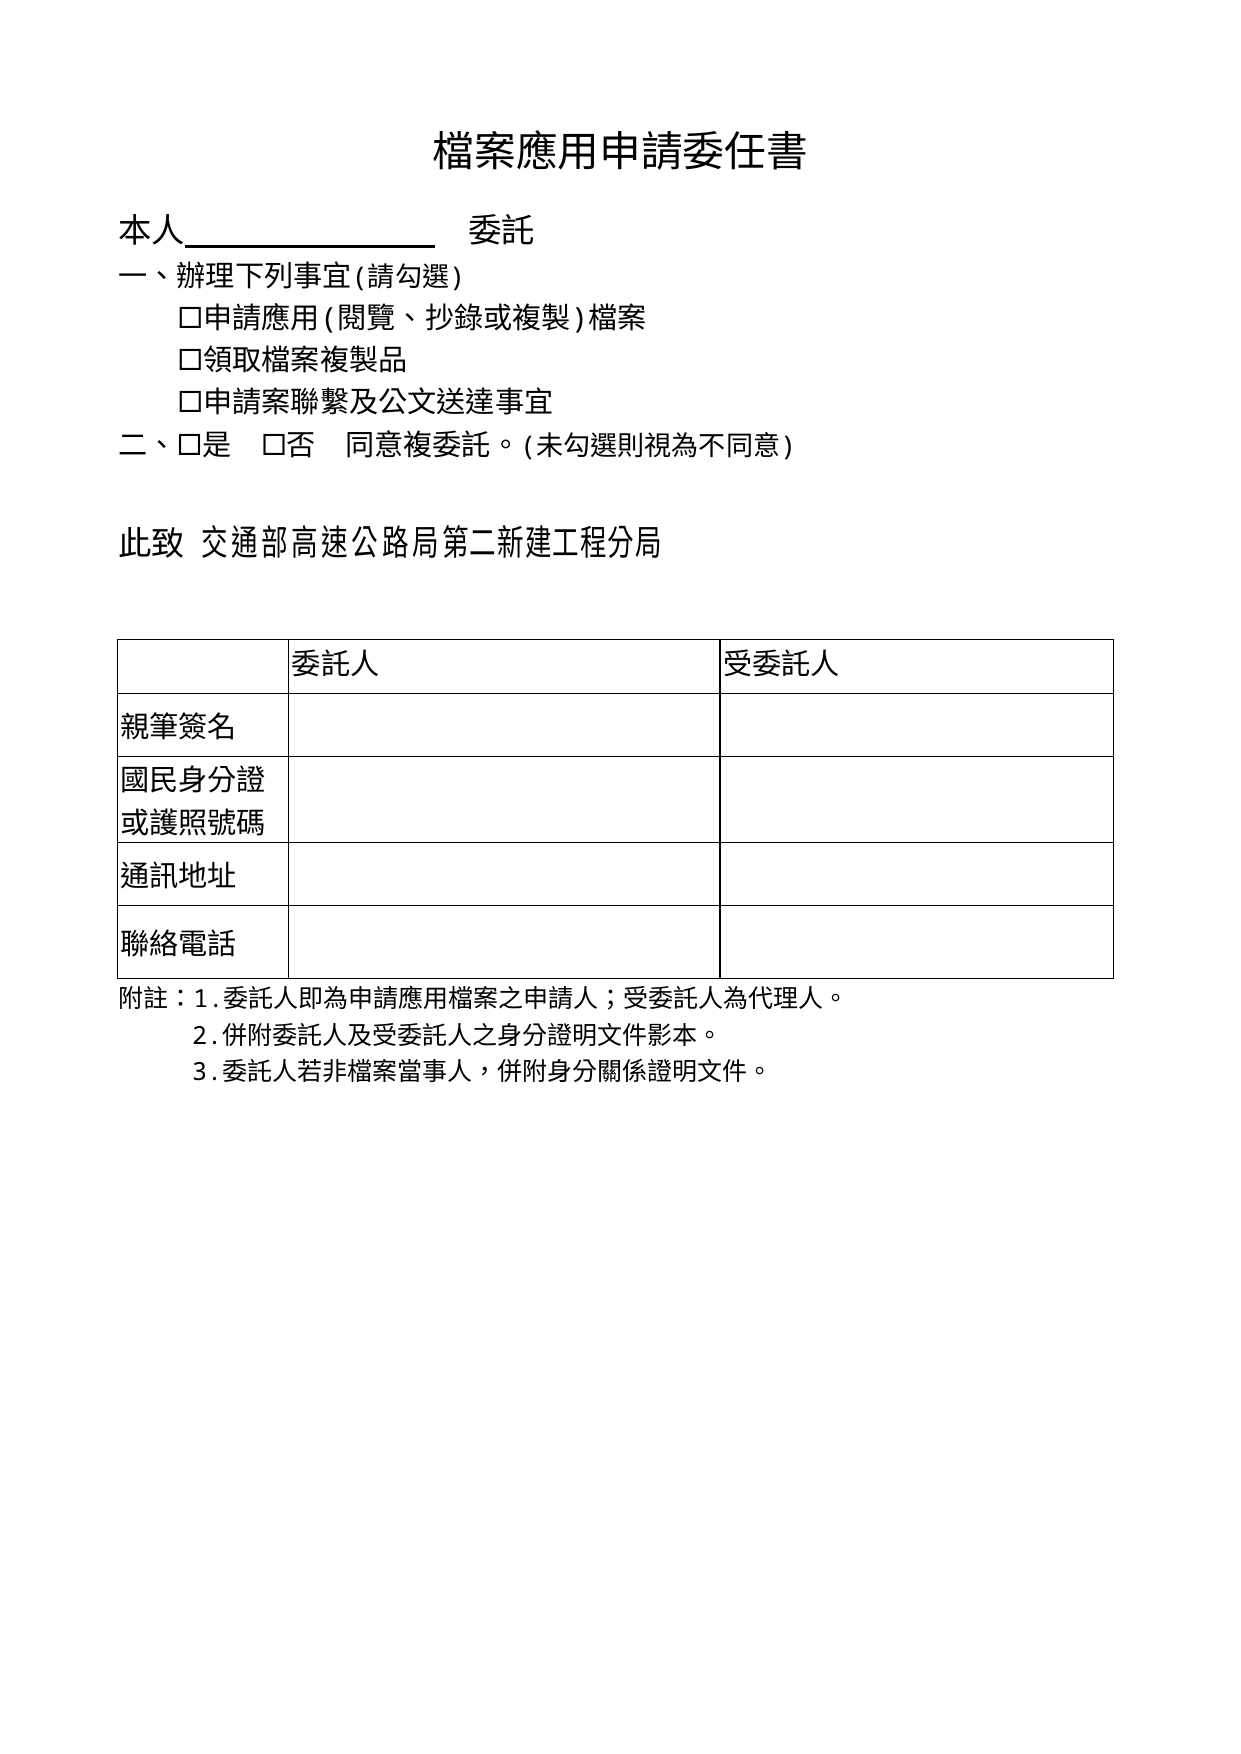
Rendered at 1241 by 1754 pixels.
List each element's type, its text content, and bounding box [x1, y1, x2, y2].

text 3.委託人若非檔案當事人，併附身分關係證明文件。 [118, 1051, 1122, 1088]
table_cell [721, 906, 1113, 978]
table_cell [289, 843, 719, 905]
table_cell [289, 757, 719, 842]
table_header 委託人 [289, 640, 719, 693]
table_cell [721, 694, 1113, 756]
table_cell 聯絡電話 [118, 906, 288, 978]
text 一、辦理下列事宜(請勾選) [118, 252, 1122, 294]
table_cell [721, 757, 1113, 842]
text 本人 委託 [118, 204, 1122, 252]
table_cell [721, 843, 1113, 905]
text 2.併附委託人及受委託人之身分證明文件影本。 [118, 1015, 1122, 1051]
table_cell 親筆簽名 [118, 694, 288, 756]
table_cell [289, 694, 719, 756]
table_header [118, 640, 288, 693]
text 申請案聯繫及公文送達事宜 [177, 379, 1122, 421]
text 附註：1.委託人即為申請應用檔案之申請人；受委託人為代理人。 [118, 979, 1122, 1015]
table_cell 國民身分證或護照號碼 [118, 757, 288, 842]
text 此致 交通部高速公路局第二新建工程分局 [118, 514, 1122, 566]
text 檔案應用申請委任書 [118, 118, 1122, 178]
table_cell [289, 906, 719, 978]
text 二、是 否 同意複委託。(未勾選則視為不同意) [118, 421, 1122, 464]
table_header 受委託人 [721, 640, 1113, 693]
table_cell 通訊地址 [118, 843, 288, 905]
text 領取檔案複製品 [177, 337, 1122, 379]
text 申請應用(閱覽、抄錄或複製)檔案 [177, 294, 1122, 337]
